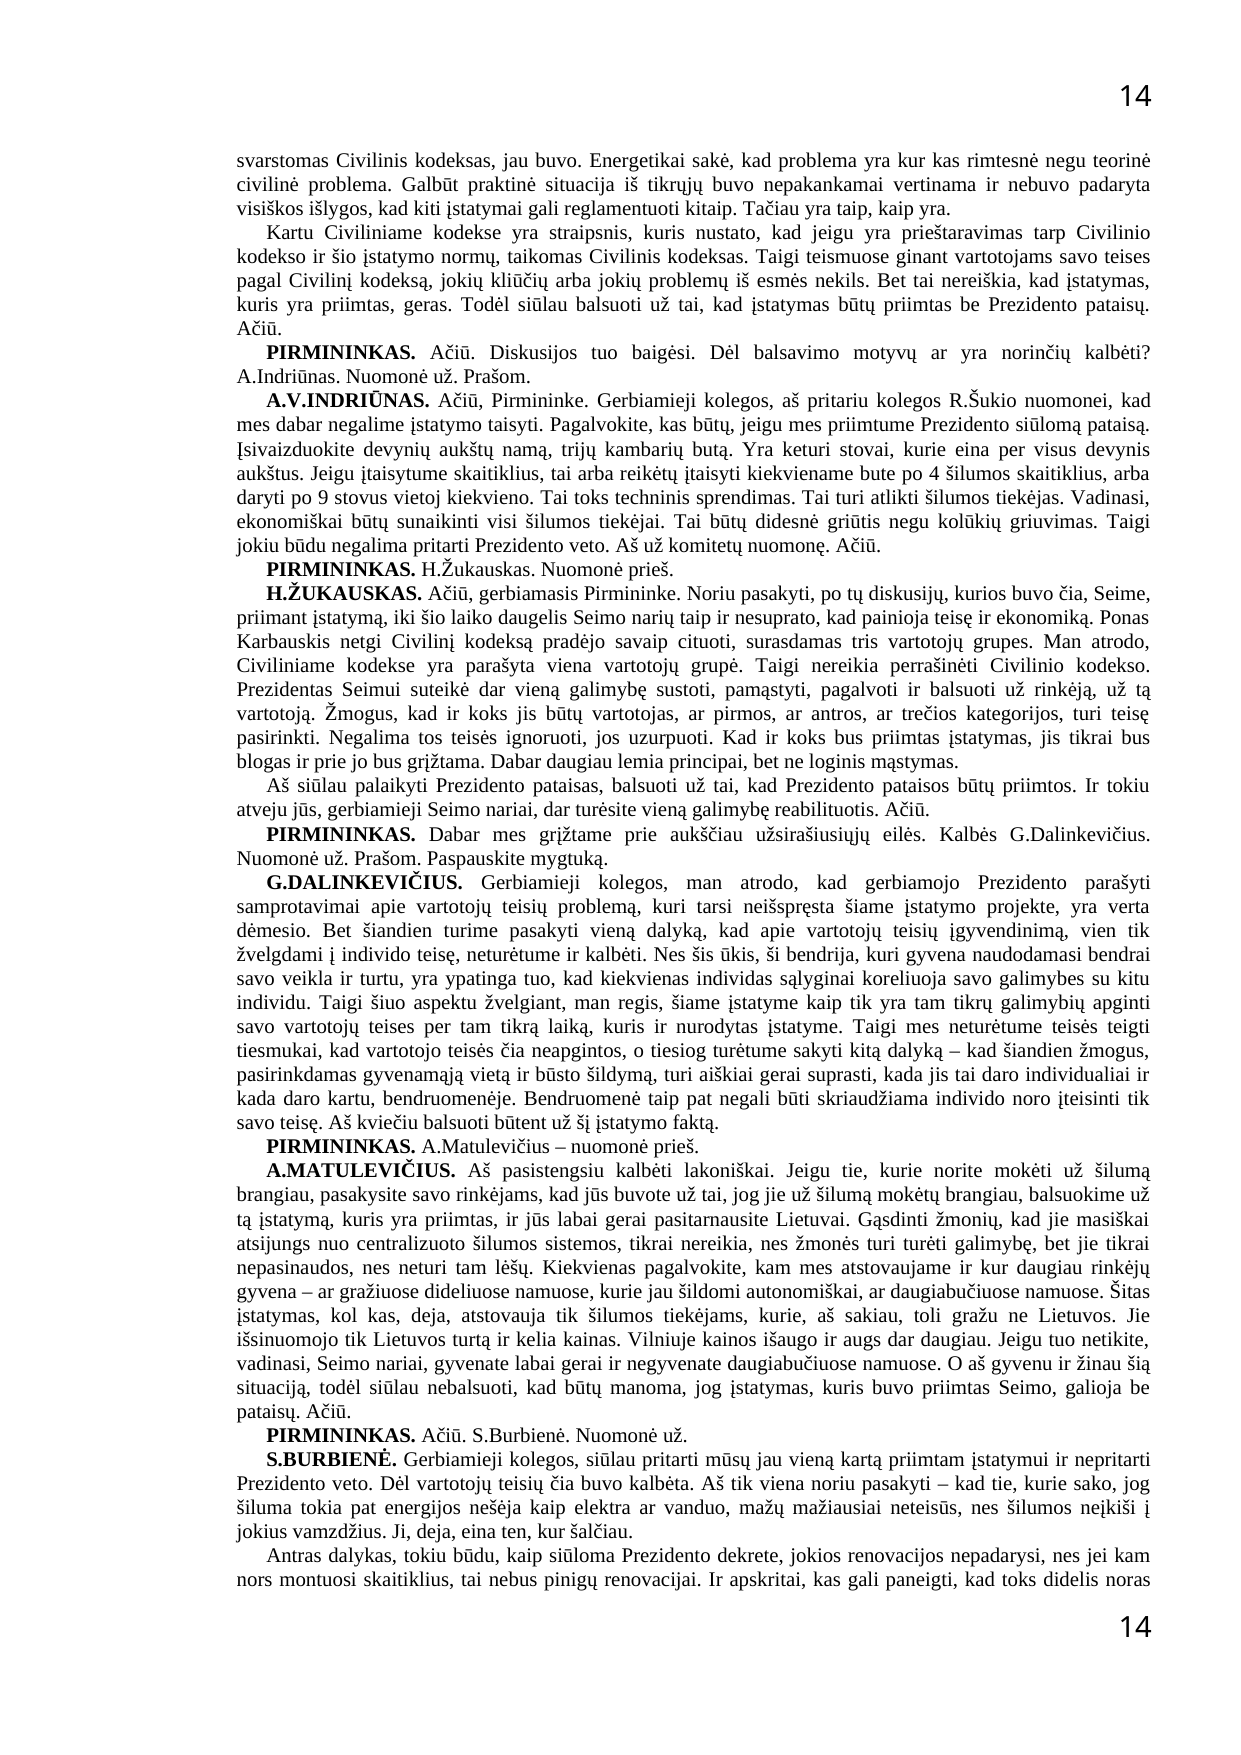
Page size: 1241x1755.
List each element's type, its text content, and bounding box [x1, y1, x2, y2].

text Antras dalykas, tokiu būdu, kaip siūloma Prezidento dekrete, jokios renovacijos nepadarysi, nes jei kam nors montuosi skaitiklius, tai nebus pinigų renovacijai. Ir apskritai, kas gali paneigti, kad toks didelis noras [236, 1543, 1152, 1591]
text Kartu Civiliniame kodekse yra straipsnis, kuris nustato, kad jeigu yra prieštaravimas tarp Civilinio kodekso ir šio įstatymo normų, taikomas Civilinis kodeksas. Taigi teismuose ginant vartotojams savo teises pagal Civilinį kodeksą, jokių kliūčių arba jokių problemų iš esmės nekils. Bet tai nereiškia, kad įstatymas, kuris yra priimtas, geras. Todėl siūlau balsuoti už tai, kad įstatymas būtų priimtas be Prezidento pataisų. Ačiū. [236, 220, 1152, 340]
text PIRMININKAS. Dabar mes grįžtame prie aukščiau užsirašiusiųjų eilės. Kalbės G.Dalinkevičius. Nuomonė už. Prašom. Paspauskite mygtuką. [236, 821, 1152, 869]
text A.MATULEVIČIUS. Aš pasistengsiu kalbėti lakoniškai. Jeigu tie, kurie norite mokėti už šilumą brangiau, pasakysite savo rinkėjams, kad jūs buvote už tai, jog jie už šilumą mokėtų brangiau, balsuokime už tą įstatymą, kuris yra priimtas, ir jūs labai gerai pasitarnausite Lietuvai. Gąsdinti žmonių, kad jie masiškai atsijungs nuo centralizuoto šilumos sistemos, tikrai nereikia, nes žmonės turi turėti galimybę, bet jie tikrai nepasinaudos, nes neturi tam lėšų. Kiekvienas pagalvokite, kam mes atstovaujame ir kur daugiau rinkėjų gyvena – ar gražiuose dideliuose namuose, kurie jau šildomi autonomiškai, ar daugiabučiuose namuose. Šitas įstatymas, kol kas, deja, atstovauja tik šilumos tiekėjams, kurie, aš sakiau, toli gražu ne Lietuvos. Jie išsinuomojo tik Lietuvos turtą ir kelia kainas. Vilniuje kainos išaugo ir augs dar daugiau. Jeigu tuo netikite, vadinasi, Seimo nariai, gyvenate labai gerai ir negyvenate daugiabučiuose namuose. O aš gyvenu ir žinau šią situaciją, todėl siūlau nebalsuoti, kad būtų manoma, jog įstatymas, kuris buvo priimtas Seimo, galioja be pataisų. Ačiū. [236, 1158, 1152, 1423]
text A.V.INDRIŪNAS. Ačiū, Pirmininke. Gerbiamieji kolegos, aš pritariu kolegos R.Šukio nuomonei, kad mes dabar negalime įstatymo taisyti. Pagalvokite, kas būtų, jeigu mes priimtume Prezidento siūlomą pataisą. Įsivaizduokite devynių aukštų namą, trijų kambarių butą. Yra keturi stovai, kurie eina per visus devynis aukštus. Jeigu įtaisytume skaitiklius, tai arba reikėtų įtaisyti kiekviename bute po 4 šilumos skaitiklius, arba daryti po 9 stovus vietoj kiekvieno. Tai toks techninis sprendimas. Tai turi atlikti šilumos tiekėjas. Vadinasi, ekonomiškai būtų sunaikinti visi šilumos tiekėjai. Tai būtų didesnė griūtis negu kolūkių griuvimas. Taigi jokiu būdu negalima pritarti Prezidento veto. Aš už komitetų nuomonę. Ačiū. [236, 388, 1152, 557]
text PIRMININKAS. Ačiū. Diskusijos tuo baigėsi. Dėl balsavimo motyvų ar yra norinčių kalbėti? A.Indriūnas. Nuomonė už. Prašom. [236, 340, 1152, 388]
text PIRMININKAS. A.Matulevičius – nuomonė prieš. [236, 1134, 1152, 1158]
text G.DALINKEVIČIUS. Gerbiamieji kolegos, man atrodo, kad gerbiamojo Prezidento parašyti samprotavimai apie vartotojų teisių problemą, kuri tarsi neišspręsta šiame įstatymo projekte, yra verta dėmesio. Bet šiandien turime pasakyti vieną dalyką, kad apie vartotojų teisių įgyvendinimą, vien tik žvelgdami į individo teisę, neturėtume ir kalbėti. Nes šis ūkis, ši bendrija, kuri gyvena naudodamasi bendrai savo veikla ir turtu, yra ypatinga tuo, kad kiekvienas individas sąlyginai koreliuoja savo galimybes su kitu individu. Taigi šiuo aspektu žvelgiant, man regis, šiame įstatyme kaip tik yra tam tikrų galimybių apginti savo vartotojų teises per tam tikrą laiką, kuris ir nurodytas įstatyme. Taigi mes neturėtume teisės teigti tiesmukai, kad vartotojo teisės čia neapgintos, o tiesiog turėtume sakyti kitą dalyką – kad šiandien žmogus, pasirinkdamas gyvenamąją vietą ir būsto šildymą, turi aiškiai gerai suprasti, kada jis tai daro individualiai ir kada daro kartu, bendruomenėje. Bendruomenė taip pat negali būti skriaudžiama individo noro įteisinti tik savo teisę. Aš kviečiu balsuoti būtent už šį įstatymo faktą. [236, 869, 1152, 1134]
text PIRMININKAS. H.Žukauskas. Nuomonė prieš. [236, 557, 1152, 581]
text Aš siūlau palaikyti Prezidento pataisas, balsuoti už tai, kad Prezidento pataisos būtų priimtos. Ir tokiu atveju jūs, gerbiamieji Seimo nariai, dar turėsite vieną galimybę reabilituotis. Ačiū. [236, 773, 1152, 821]
text svarstomas Civilinis kodeksas, jau buvo. Energetikai sakė, kad problema yra kur kas rimtesnė negu teorinė civilinė problema. Galbūt praktinė situacija iš tikrųjų buvo nepakankamai vertinama ir nebuvo padaryta visiškos išlygos, kad kiti įstatymai gali reglamentuoti kitaip. Tačiau yra taip, kaip yra. [236, 148, 1152, 220]
text PIRMININKAS. Ačiū. S.Burbienė. Nuomonė už. [236, 1423, 1152, 1447]
text S.BURBIENĖ. Gerbiamieji kolegos, siūlau pritarti mūsų jau vieną kartą priimtam įstatymui ir nepritarti Prezidento veto. Dėl vartotojų teisių čia buvo kalbėta. Aš tik viena noriu pasakyti – kad tie, kurie sako, jog šiluma tokia pat energijos nešėja kaip elektra ar vanduo, mažų mažiausiai neteisūs, nes šilumos neįkiši į jokius vamzdžius. Ji, deja, eina ten, kur šalčiau. [236, 1447, 1152, 1543]
text H.ŽUKAUSKAS. Ačiū, gerbiamasis Pirmininke. Noriu pasakyti, po tų diskusijų, kurios buvo čia, Seime, priimant įstatymą, iki šio laiko daugelis Seimo narių taip ir nesuprato, kad painioja teisę ir ekonomiką. Ponas Karbauskis netgi Civilinį kodeksą pradėjo savaip cituoti, surasdamas tris vartotojų grupes. Man atrodo, Civiliniame kodekse yra parašyta viena vartotojų grupė. Taigi nereikia perrašinėti Civilinio kodekso. Prezidentas Seimui suteikė dar vieną galimybę sustoti, pamąstyti, pagalvoti ir balsuoti už rinkėją, už tą vartotoją. Žmogus, kad ir koks jis būtų vartotojas, ar pirmos, ar antros, ar trečios kategorijos, turi teisę pasirinkti. Negalima tos teisės ignoruoti, jos uzurpuoti. Kad ir koks bus priimtas įstatymas, jis tikrai bus blogas ir prie jo bus grįžtama. Dabar daugiau lemia principai, bet ne loginis mąstymas. [236, 581, 1152, 773]
